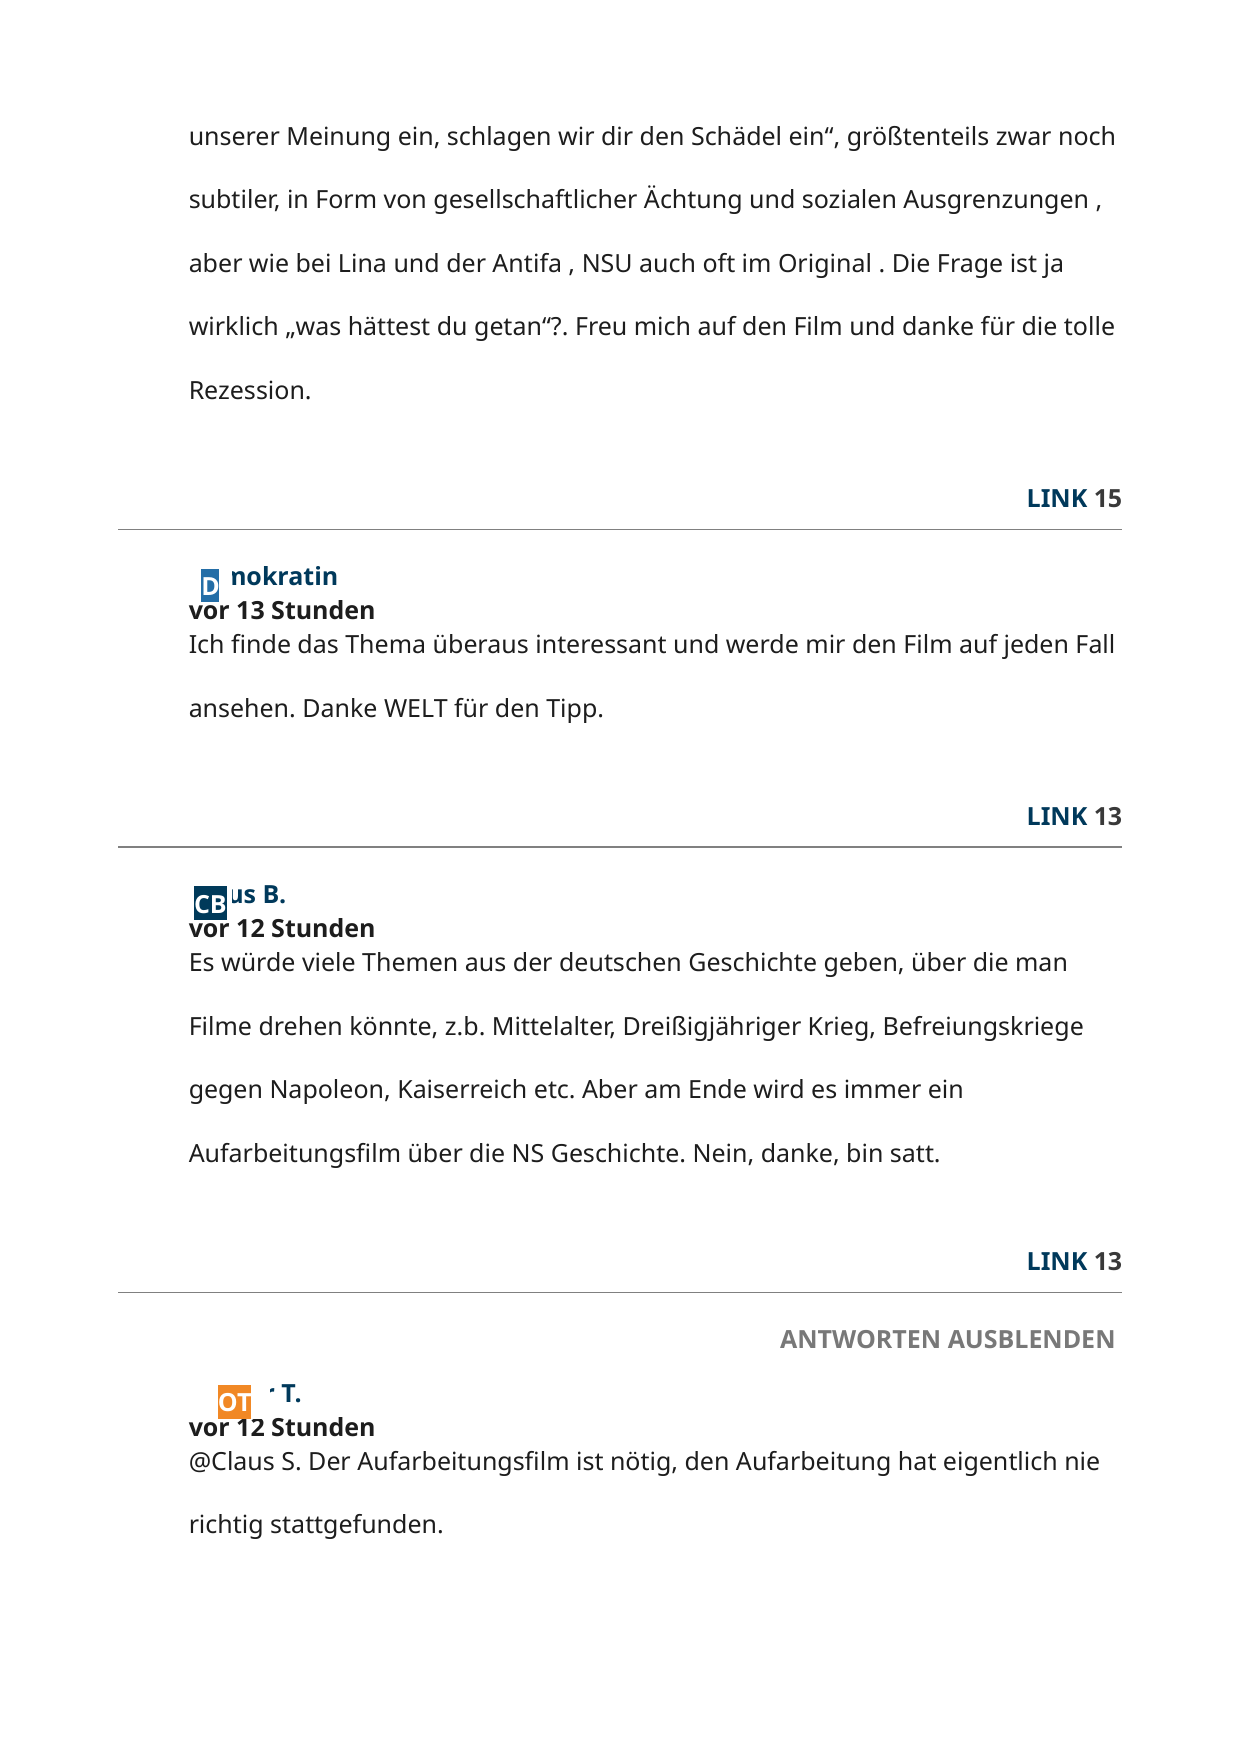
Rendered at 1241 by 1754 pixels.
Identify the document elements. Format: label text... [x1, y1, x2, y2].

text LINK 13 [188, 1199, 1122, 1277]
text D [188, 559, 232, 602]
text ANTWORTEN AUSBLENDEN [118, 1322, 1122, 1356]
text Oliver T. [270, 1375, 1122, 1409]
text CB [188, 877, 232, 920]
text OT [199, 1375, 270, 1419]
text LINK 15 [188, 436, 1122, 514]
text LINK 13 [188, 754, 1122, 832]
text vor 12 Stunden [188, 1409, 1122, 1443]
text Claus B. [232, 877, 1122, 911]
text Demokratin [232, 559, 1122, 593]
text @Claus S. Der Aufarbeitungsfilm ist nötig, den Aufarbeitung hat eigentlich nie richtig stattgefunden. [188, 1443, 1122, 1541]
text Es würde viele Themen aus der deutschen Geschichte geben, über die man Filme drehen könnte, z.b. Mittelalter, Dreißigjähriger Krieg, Befreiungskriege gegen Napoleon, Kaiserreich etc. Aber am Ende wird es immer ein Aufarbeitungsfilm über die NS Geschichte. Nein, danke, bin satt. [188, 945, 1122, 1170]
text Ich finde das Thema überaus interessant und werde mir den Film auf jeden Fall ansehen. Danke WELT für den Tipp. [188, 627, 1122, 724]
text vor 13 Stunden [188, 593, 1122, 627]
text vor 12 Stunden [188, 911, 1122, 945]
text unserer Meinung ein, schlagen wir dir den Schädel ein“, größtenteils zwar noch subtiler, in Form von gesellschaftlicher Ächtung und sozialen Ausgrenzungen , aber wie bei Lina und der Antifa , NSU auch oft im Original . Die Frage ist ja wirklich „was hättest du getan“?. Freu mich auf den Film und danke für die tolle Rezession. [188, 118, 1122, 407]
